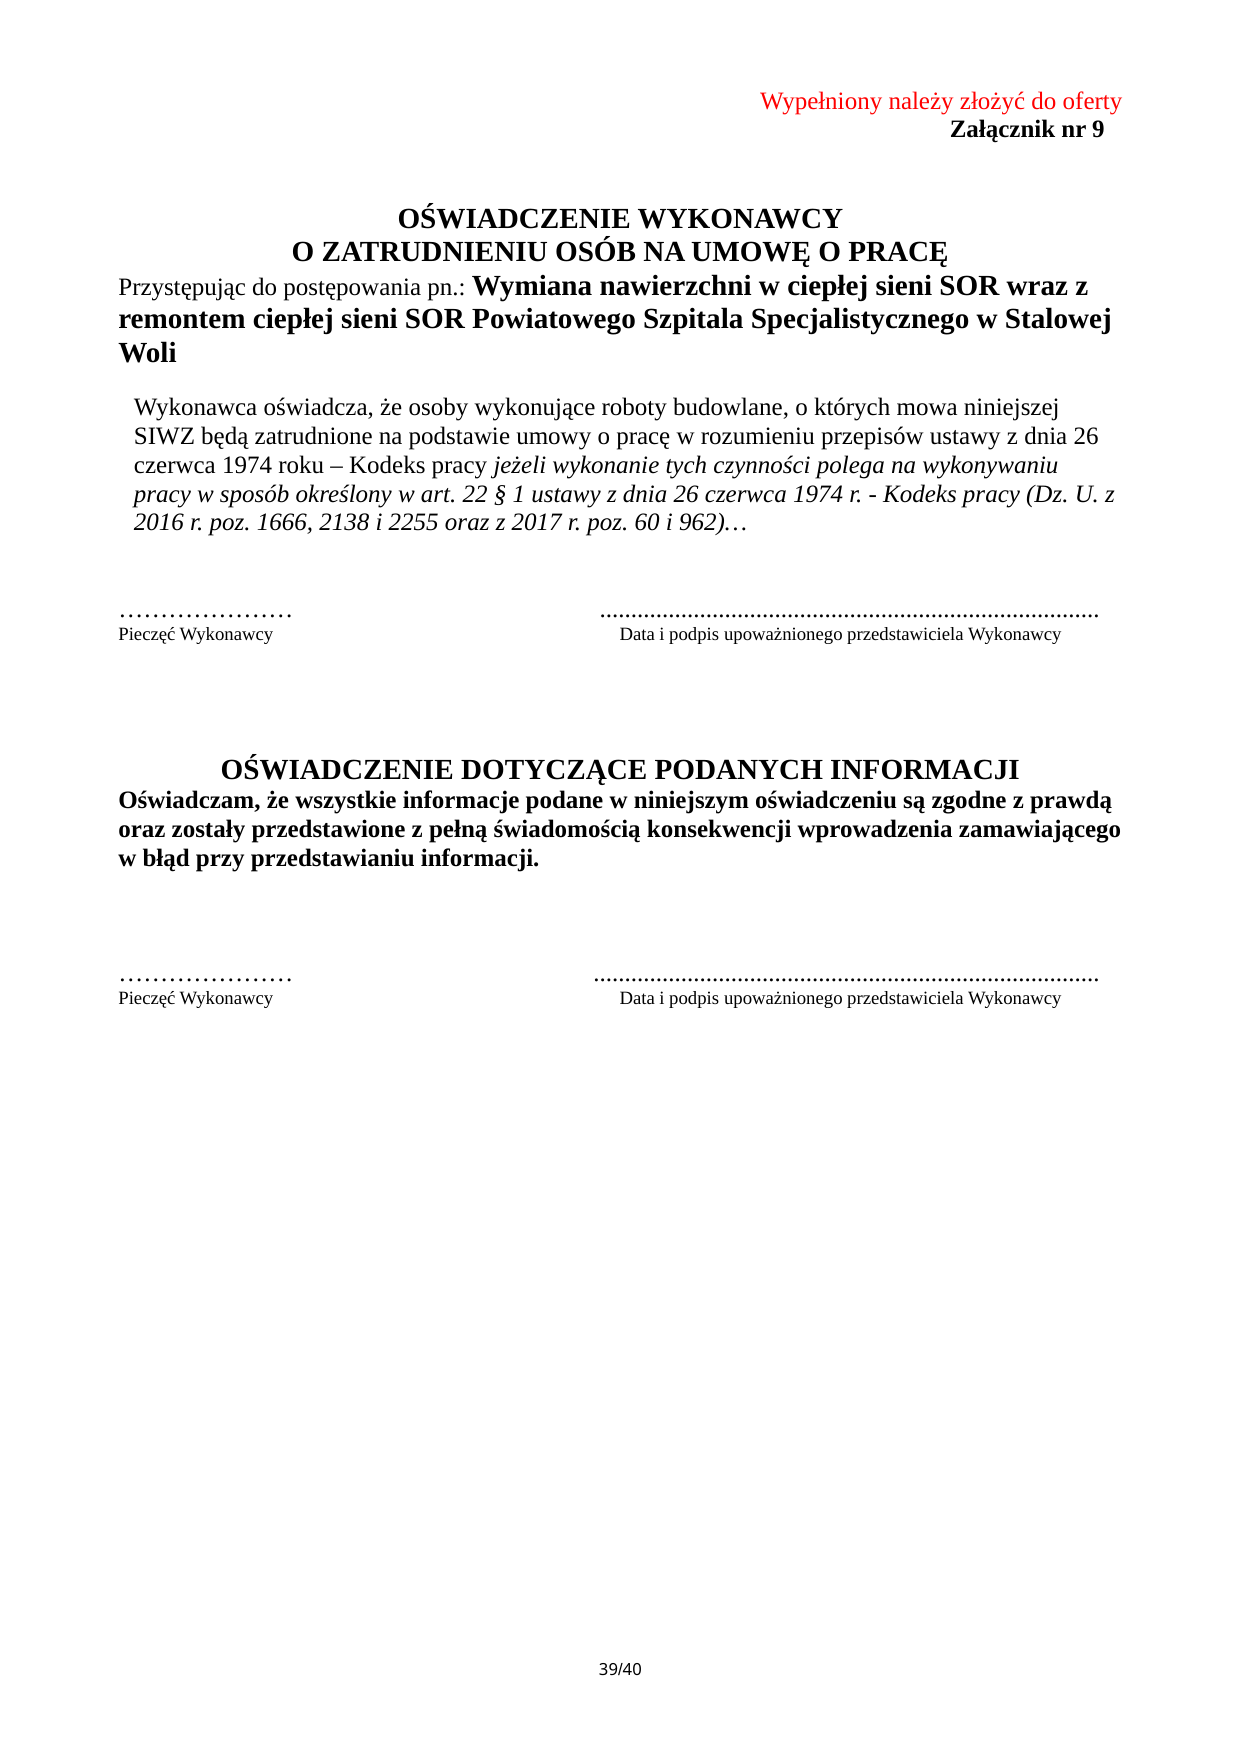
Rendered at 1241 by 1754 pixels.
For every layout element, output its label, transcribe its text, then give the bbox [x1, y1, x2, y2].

text Oświadczam, że wszystkie informacje podane w niniejszym oświadczeniu są zgodne z prawdą oraz zostały przedstawione z pełną świadomością konsekwencji wprowadzenia zamawiającego w błąd przy przedstawianiu informacji. [118, 785, 1122, 872]
text Przystępując do postępowania pn.: Wymiana nawierzchni w ciepłej sieni SOR wraz z remontem ciepłej sieni SOR Powiatowego Szpitala Specjalistycznego w Stalowej Woli [118, 268, 1122, 368]
text Wykonawca oświadcza, że osoby wykonujące roboty budowlane, o których mowa niniejszej SIWZ będą zatrudnione na podstawie umowy o pracę w rozumieniu przepisów ustawy z dnia 26 czerwca 1974 roku – Kodeks pracy jeżeli wykonanie tych czynności polega na wykonywaniu pracy w sposób określony w art. 22 § 1 ustawy z dnia 26 czerwca 1974 r. - Kodeks pracy (Dz. U. z 2016 r. poz. 1666, 2138 i 2255 oraz z 2017 r. poz. 60 i 962)… [134, 392, 1122, 536]
text O ZATRUDNIENIU OSÓB NA UMOWĘ O PRACĘ [118, 234, 1122, 268]
text Pieczęć Wykonawcy Data i podpis upoważnionego przedstawiciela Wykonawcy [118, 622, 1122, 644]
text Wypełniony należy złożyć do oferty [118, 86, 1122, 114]
text Załącznik nr 9 [932, 114, 1122, 143]
text Pieczęć Wykonawcy Data i podpis upoważnionego przedstawiciela Wykonawcy [118, 987, 1122, 1008]
text OŚWIADCZENIE DOTYCZĄCE PODANYCH INFORMACJI [118, 752, 1122, 785]
text ………………… ................................................................................ [118, 594, 1122, 622]
text ………………… ................................................................................. [118, 958, 1122, 987]
text OŚWIADCZENIE WYKONAWCY [118, 201, 1122, 234]
